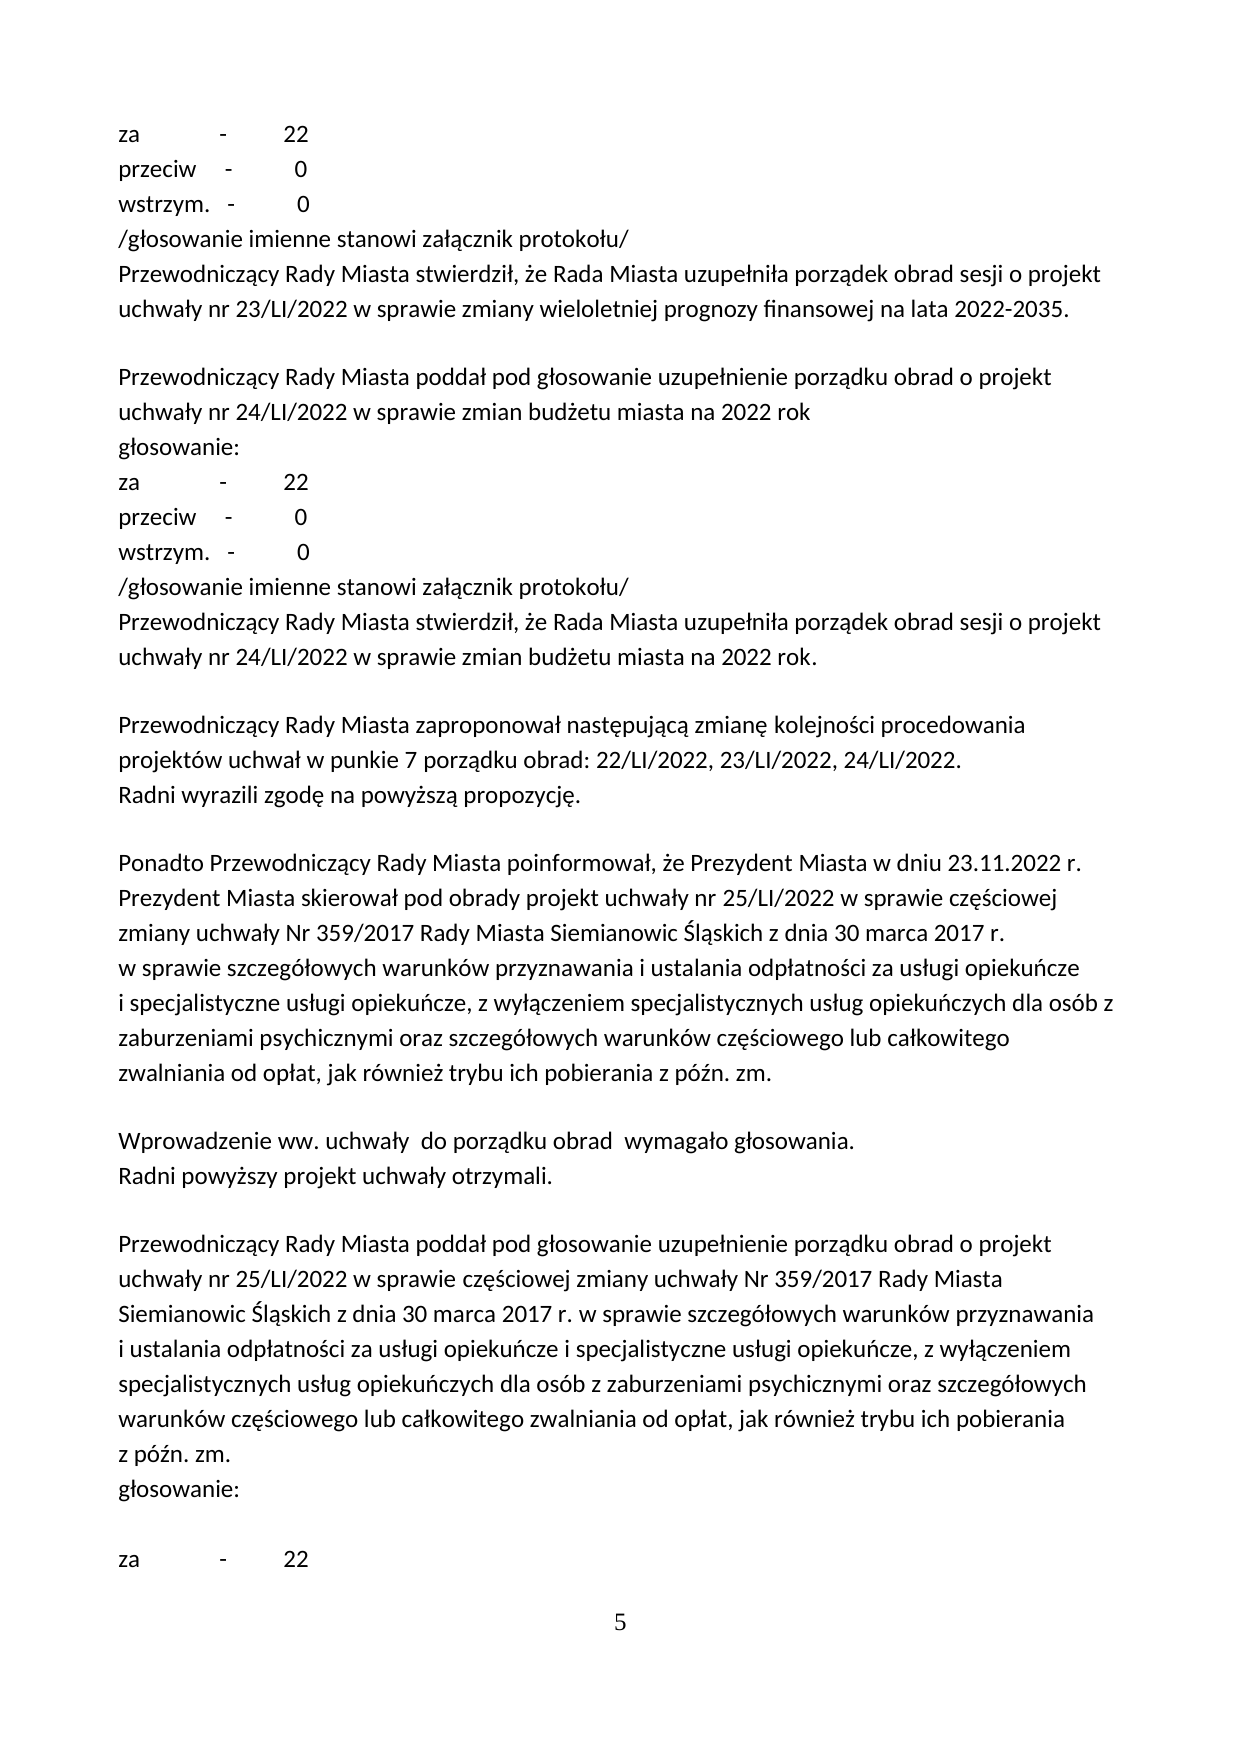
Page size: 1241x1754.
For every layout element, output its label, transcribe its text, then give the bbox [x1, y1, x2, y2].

text Przewodniczący Rady Miasta stwierdził, że Rada Miasta uzupełniła porządek obrad sesji o projekt uchwały nr 24/LI/2022 w sprawie zmian budżetu miasta na 2022 rok. [118, 606, 1122, 672]
text Przewodniczący Rady Miasta zaproponował następującą zmianę kolejności procedowania projektów uchwał w punkie 7 porządku obrad: 22/LI/2022, 23/LI/2022, 24/LI/2022. [118, 709, 1122, 775]
text wstrzym. - 0 [118, 536, 1122, 567]
text za - 22 [118, 1543, 1122, 1574]
text Przewodniczący Rady Miasta poddał pod głosowanie uzupełnienie porządku obrad o projekt uchwały nr 25/LI/2022 w sprawie częściowej zmiany uchwały Nr 359/2017 Rady Miasta Siemianowic Śląskich z dnia 30 marca 2017 r. w sprawie szczegółowych warunków przyznawania i ustalania odpłatności za usługi opiekuńcze i specjalistyczne usługi opiekuńcze, z wyłączeniem specjalistycznych usług opiekuńczych dla osób z zaburzeniami psychicznymi oraz szczegółowych warunków częściowego lub całkowitego zwalniania od opłat, jak również trybu ich pobierania z późn. zm. [118, 1228, 1122, 1469]
text przeciw - 0 [118, 501, 1122, 532]
text za - 22 [118, 466, 1122, 497]
text wstrzym. - 0 [118, 188, 1122, 219]
text głosowanie: [118, 431, 1122, 462]
text Radni wyrazili zgodę na powyższą propozycję. [118, 779, 1122, 810]
text głosowanie: [118, 1473, 1122, 1504]
text /głosowanie imienne stanowi załącznik protokołu/ [118, 223, 1122, 254]
text Wprowadzenie ww. uchwały do porządku obrad wymagało głosowania. [118, 1125, 1122, 1156]
text Radni powyższy projekt uchwały otrzymali. [118, 1160, 1122, 1191]
text Przewodniczący Rady Miasta stwierdził, że Rada Miasta uzupełniła porządek obrad sesji o projekt uchwały nr 23/LI/2022 w sprawie zmiany wieloletniej prognozy finansowej na lata 2022-2035. [118, 258, 1122, 324]
text /głosowanie imienne stanowi załącznik protokołu/ [118, 571, 1122, 602]
text za - 22 [118, 118, 1122, 149]
text Przewodniczący Rady Miasta poddał pod głosowanie uzupełnienie porządku obrad o projekt uchwały nr 24/LI/2022 w sprawie zmian budżetu miasta na 2022 rok [118, 361, 1122, 427]
text Ponadto Przewodniczący Rady Miasta poinformował, że Prezydent Miasta w dniu 23.11.2022 r. Prezydent Miasta skierował pod obrady projekt uchwały nr 25/LI/2022 w sprawie częściowej zmiany uchwały Nr 359/2017 Rady Miasta Siemianowic Śląskich z dnia 30 marca 2017 r. w sprawie szczegółowych warunków przyznawania i ustalania odpłatności za usługi opiekuńcze i specjalistyczne usługi opiekuńcze, z wyłączeniem specjalistycznych usług opiekuńczych dla osób z zaburzeniami psychicznymi oraz szczegółowych warunków częściowego lub całkowitego zwalniania od opłat, jak również trybu ich pobierania z późn. zm. [118, 847, 1122, 1088]
text przeciw - 0 [118, 153, 1122, 184]
